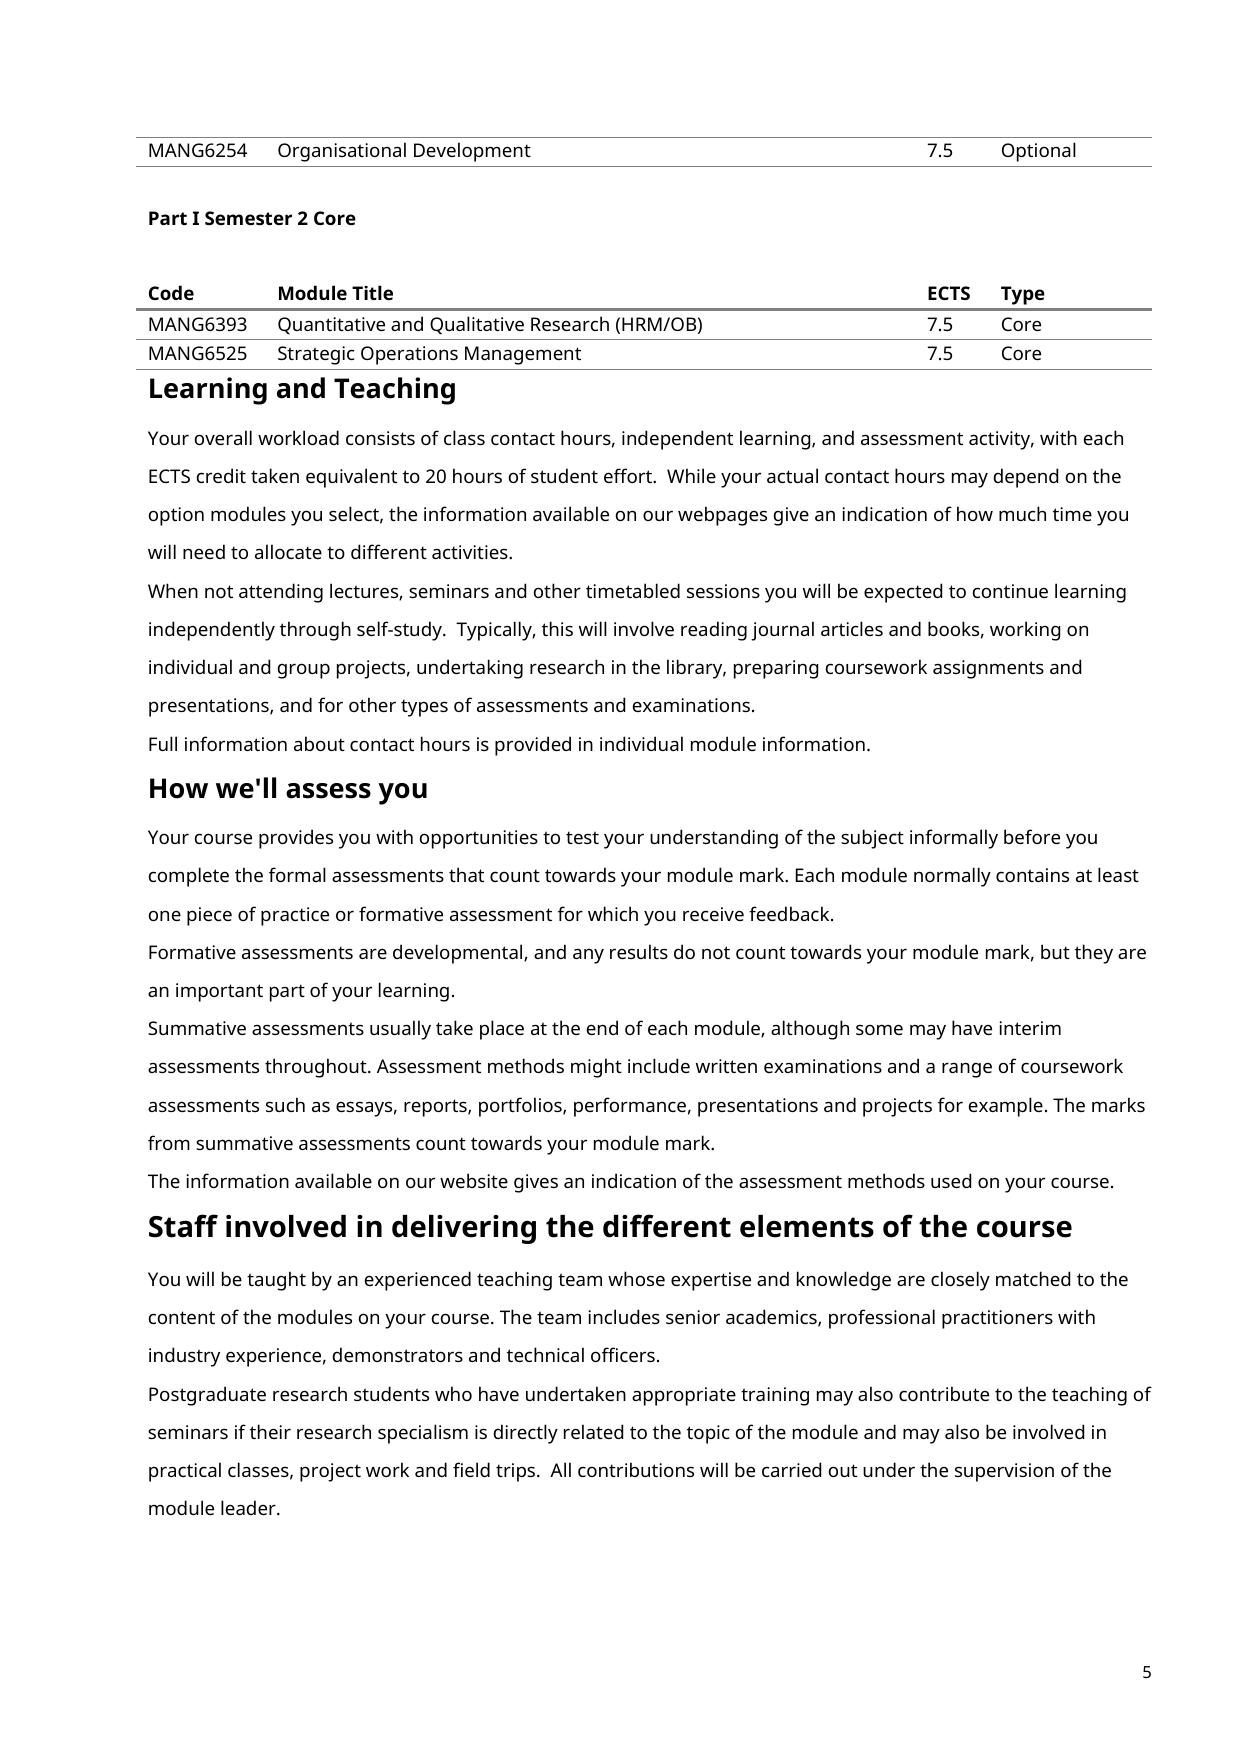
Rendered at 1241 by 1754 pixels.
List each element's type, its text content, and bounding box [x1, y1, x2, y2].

table_cell Module Title [266, 280, 916, 308]
table_cell Core [989, 340, 1152, 369]
text Postgraduate research students who have undertaken appropriate training may also contribute to the teaching of seminars if their research specialism is directly related to the topic of the module and may also be involved in practical classes, project work and field trips. All contributions will be carried out under the supervision of the module leader. [148, 1381, 1152, 1521]
table_cell 7.5 [916, 311, 989, 339]
text You will be taught by an experienced teaching team whose expertise and knowledge are closely matched to the content of the modules on your course. The team includes senior academics, professional practitioners with industry experience, demonstrators and technical officers. [148, 1266, 1152, 1368]
table_cell Strategic Operations Management [266, 340, 916, 369]
text When not attending lectures, seminars and other timetabled sessions you will be expected to continue learning independently through self-study. Typically, this will involve reading journal articles and books, working on individual and group projects, undertaking research in the library, preparing coursework assignments and presentations, and for other types of assessments and examinations. [148, 578, 1152, 718]
text Your overall workload consists of class contact hours, independent learning, and assessment activity, with each ECTS credit taken equivalent to 20 hours of student effort. While your actual contact hours may depend on the option modules you select, the information available on our webpages give an indication of how much time you will need to allocate to different activities. [148, 425, 1152, 565]
subtitle Staff involved in delivering the different elements of the course [148, 1207, 1152, 1246]
subtitle How we'll assess you [148, 769, 1152, 806]
table_cell ECTS [916, 280, 989, 308]
table_cell 7.5 [916, 340, 989, 369]
table_cell Core [989, 311, 1152, 339]
table_cell Code [136, 280, 266, 308]
table_cell Type [989, 280, 1152, 308]
table_cell MANG6525 [136, 340, 266, 369]
table_cell 7.5 [916, 138, 989, 166]
table_cell Quantitative and Qualitative Research (HRM/OB) [266, 311, 916, 339]
text Full information about contact hours is provided in individual module information. [148, 731, 1152, 756]
subtitle Learning and Teaching [148, 370, 1152, 407]
table_cell Optional [989, 138, 1152, 166]
text The information available on our website gives an indication of the assessment methods used on your course. [148, 1168, 1152, 1194]
text Formative assessments are developmental, and any results do not count towards your module mark, but they are an important part of your learning. [148, 939, 1152, 1003]
table_cell MANG6393 [136, 311, 266, 339]
table_cell Part I Semester 2 Core [136, 167, 1152, 280]
table_cell MANG6254 [136, 138, 266, 166]
text Your course provides you with opportunities to test your understanding of the subject informally before you complete the formal assessments that count towards your module mark. Each module normally contains at least one piece of practice or formative assessment for which you receive feedback. [148, 824, 1152, 926]
table_cell Organisational Development [266, 138, 916, 166]
text Summative assessments usually take place at the end of each module, although some may have interim assessments throughout. Assessment methods might include written examinations and a range of coursework assessments such as essays, reports, portfolios, performance, presentations and projects for example. The marks from summative assessments count towards your module mark. [148, 1016, 1152, 1156]
